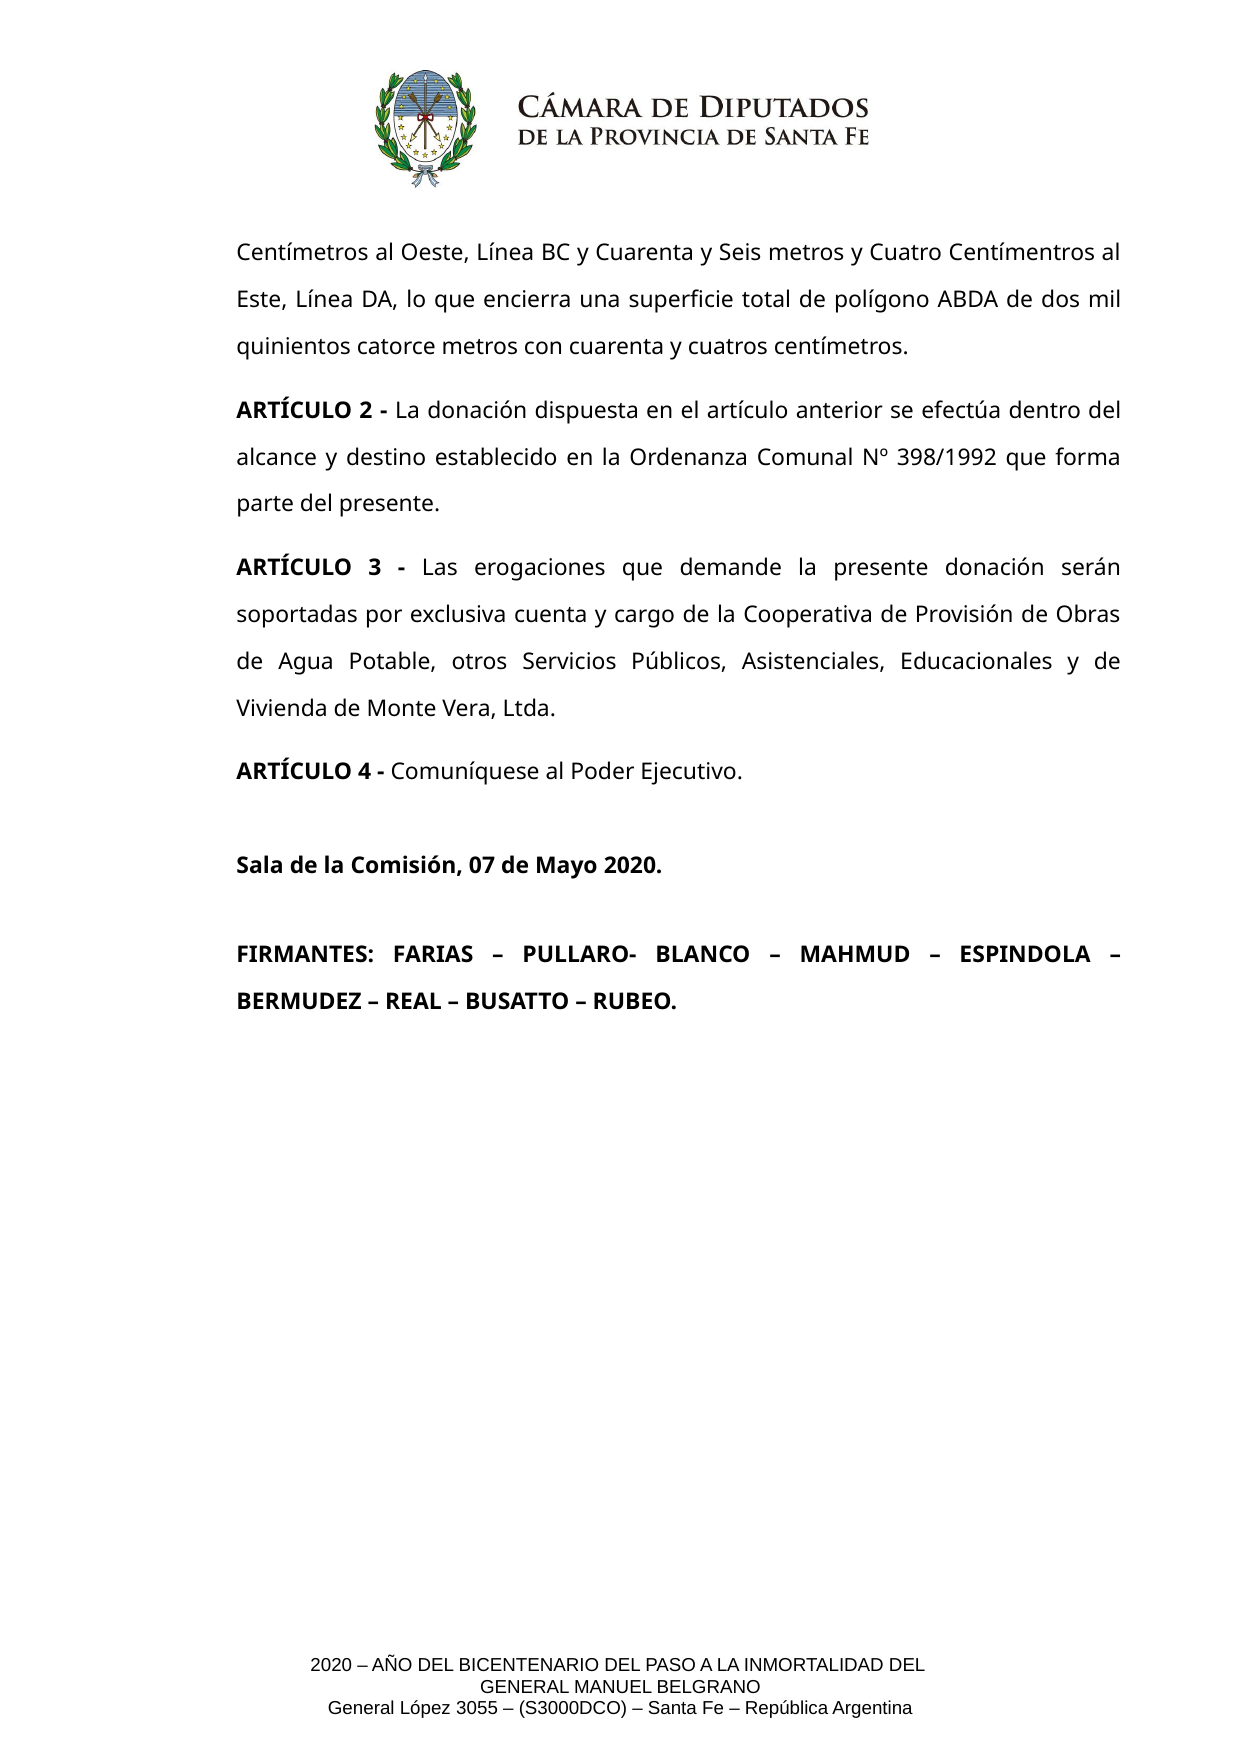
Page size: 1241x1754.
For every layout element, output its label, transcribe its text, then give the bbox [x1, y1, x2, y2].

text Centímetros al Oeste, Línea BC y Cuarenta y Seis metros y Cuatro Centímentros al Este, Línea DA, lo que encierra una superficie total de polígono ABDA de dos mil quinientos catorce metros con cuarenta y cuatros centímetros. [236, 236, 1122, 361]
text ARTÍCULO 4 - Comuníquese al Poder Ejecutivo. [236, 755, 1122, 786]
text ARTÍCULO 3 - Las erogaciones que demande la presente donación serán soportadas por exclusiva cuenta y cargo de la Cooperativa de Provisión de Obras de Agua Potable, otros Servicios Públicos, Asistenciales, Educacionales y de Vivienda de Monte Vera, Ltda. [236, 551, 1122, 723]
text ARTÍCULO 2 - La donación dispuesta en el artículo anterior se efectúa dentro del alcance y destino establecido en la Ordenanza Comunal Nº 398/1992 que forma parte del presente. [236, 393, 1122, 518]
text FIRMANTES: FARIAS – PULLARO- BLANCO – MAHMUD – ESPINDOLA – BERMUDEZ – REAL – BUSATTO – RUBEO. [236, 938, 1122, 1016]
picture [374, 70, 869, 192]
text Sala de la Comisión, 07 de Mayo 2020. [236, 849, 1122, 880]
